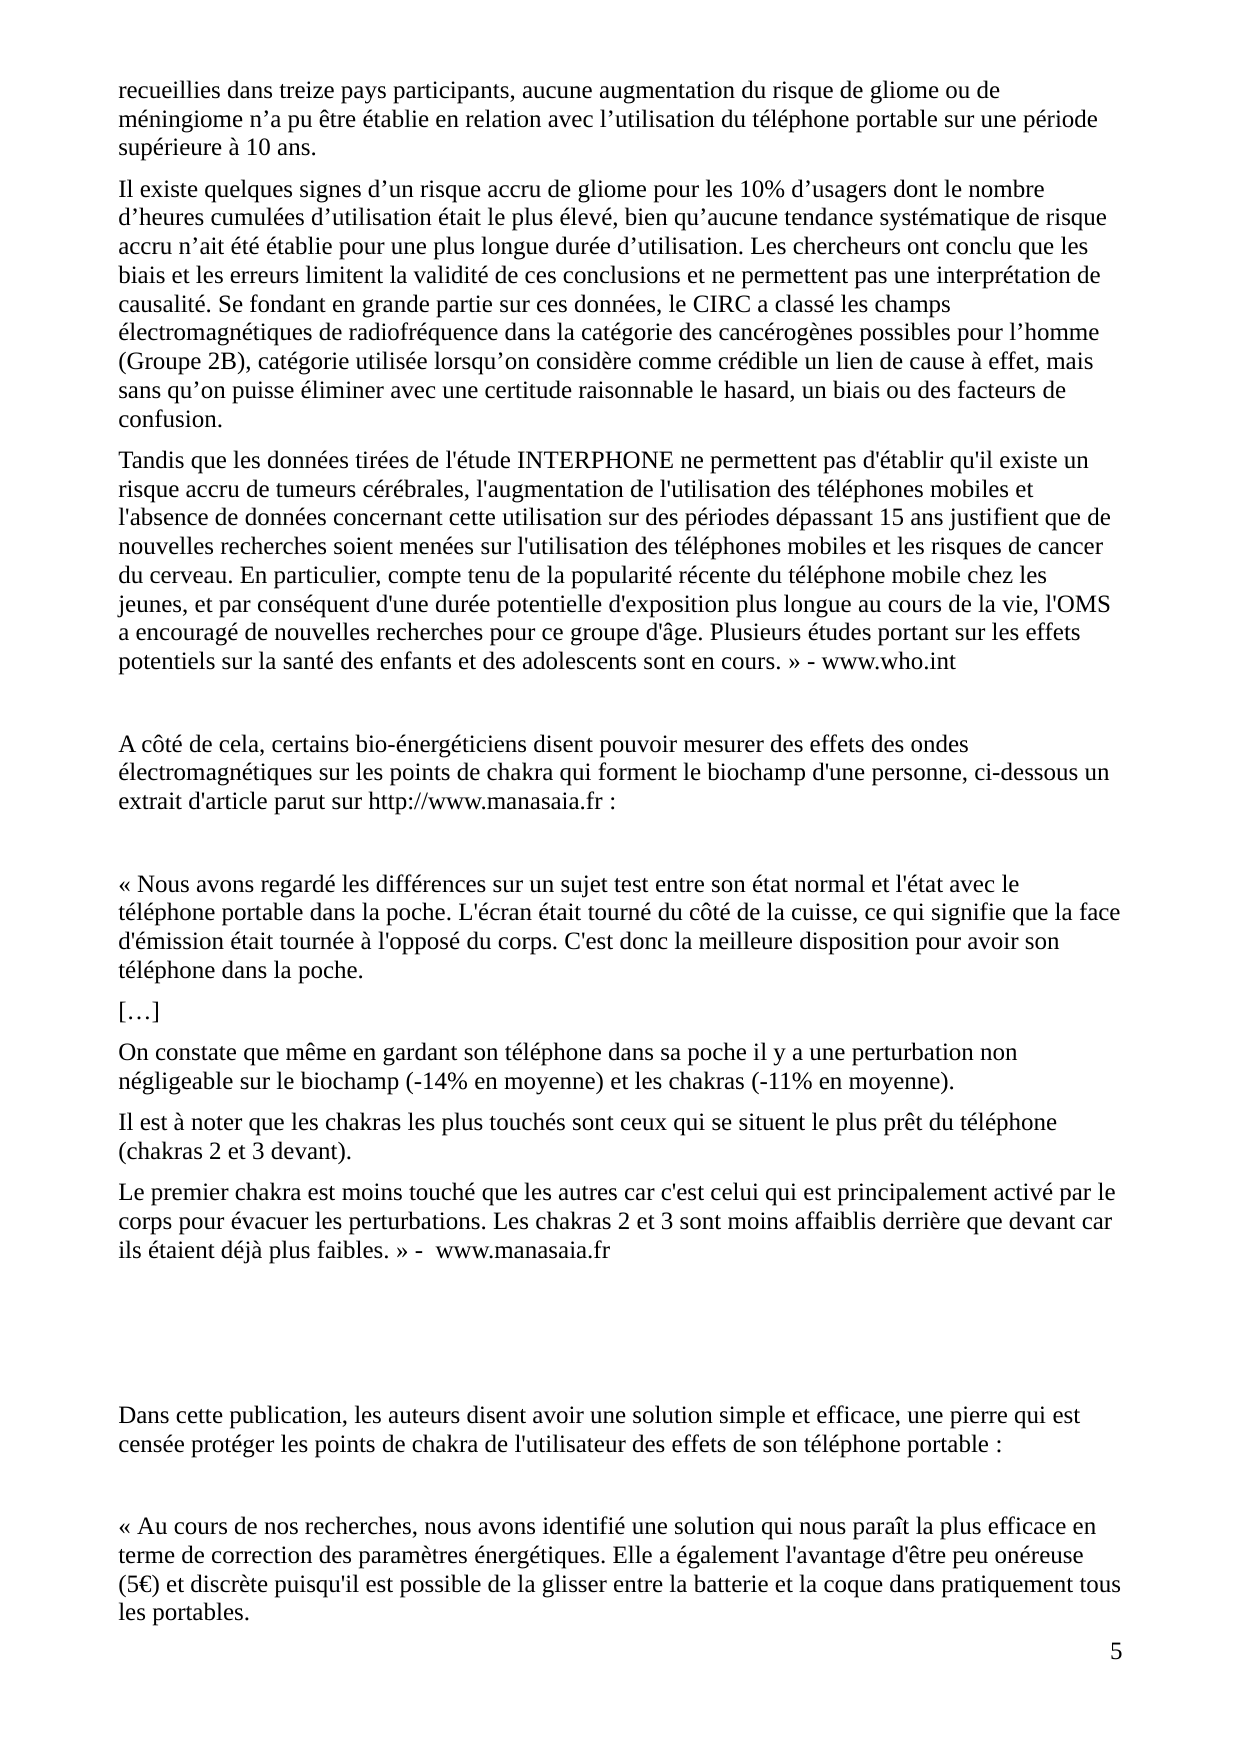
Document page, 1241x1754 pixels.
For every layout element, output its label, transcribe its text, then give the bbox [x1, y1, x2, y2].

text On constate que même en gardant son téléphone dans sa poche il y a une perturbation non négligeable sur le biochamp (-14% en moyenne) et les chakras (-11% en moyenne). [118, 1037, 1122, 1095]
text recueillies dans treize pays participants, aucune augmentation du risque de gliome ou de méningiome n’a pu être établie en relation avec l’utilisation du téléphone portable sur une période supérieure à 10 ans. [118, 75, 1122, 161]
text Il est à noter que les chakras les plus touchés sont ceux qui se situent le plus prêt du téléphone (chakras 2 et 3 devant). [118, 1107, 1122, 1165]
text « Au cours de nos recherches, nous avons identifié une solution qui nous paraît la plus efficace en terme de correction des paramètres énergétiques. Elle a également l'avantage d'être peu onéreuse (5€) et discrète puisqu'il est possible de la glisser entre la batterie et la coque dans pratiquement tous les portables. [118, 1511, 1122, 1626]
text Le premier chakra est moins touché que les autres car c'est celui qui est principalement activé par le corps pour évacuer les perturbations. Les chakras 2 et 3 sont moins affaiblis derrière que devant car ils étaient déjà plus faibles. » - www.manasaia.fr [118, 1177, 1122, 1264]
text « Nous avons regardé les différences sur un sujet test entre son état normal et l'état avec le téléphone portable dans la poche. L'écran était tourné du côté de la cuisse, ce qui signifie que la face d'émission était tournée à l'opposé du corps. C'est donc la meilleure disposition pour avoir son téléphone dans la poche. [118, 869, 1122, 984]
text […] [118, 996, 1122, 1025]
text A côté de cela, certains bio-énergéticiens disent pouvoir mesurer des effets des ondes électromagnétiques sur les points de chakra qui forment le biochamp d'une personne, ci-dessous un extrait d'article parut sur http://www.manasaia.fr : [118, 729, 1122, 815]
text Il existe quelques signes d’un risque accru de gliome pour les 10% d’usagers dont le nombre d’heures cumulées d’utilisation était le plus élevé, bien qu’aucune tendance systématique de risque accru n’ait été établie pour une plus longue durée d’utilisation. Les chercheurs ont conclu que les biais et les erreurs limitent la validité de ces conclusions et ne permettent pas une interprétation de causalité. Se fondant en grande partie sur ces données, le CIRC a classé les champs électromagnétiques de radiofréquence dans la catégorie des cancérogènes possibles pour l’homme (Groupe 2B), catégorie utilisée lorsqu’on considère comme crédible un lien de cause à effet, mais sans qu’on puisse éliminer avec une certitude raisonnable le hasard, un biais ou des facteurs de confusion. [118, 174, 1122, 432]
text Dans cette publication, les auteurs disent avoir une solution simple et efficace, une pierre qui est censée protéger les points de chakra de l'utilisateur des effets de son téléphone portable : [118, 1400, 1122, 1457]
text Tandis que les données tirées de l'étude INTERPHONE ne permettent pas d'établir qu'il existe un risque accru de tumeurs cérébrales, l'augmentation de l'utilisation des téléphones mobiles et l'absence de données concernant cette utilisation sur des périodes dépassant 15 ans justifient que de nouvelles recherches soient menées sur l'utilisation des téléphones mobiles et les risques de cancer du cerveau. En particulier, compte tenu de la popularité récente du téléphone mobile chez les jeunes, et par conséquent d'une durée potentielle d'exposition plus longue au cours de la vie, l'OMS a encouragé de nouvelles recherches pour ce groupe d'âge. Plusieurs études portant sur les effets potentiels sur la santé des enfants et des adolescents sont en cours. » - www.who.int [118, 445, 1122, 675]
